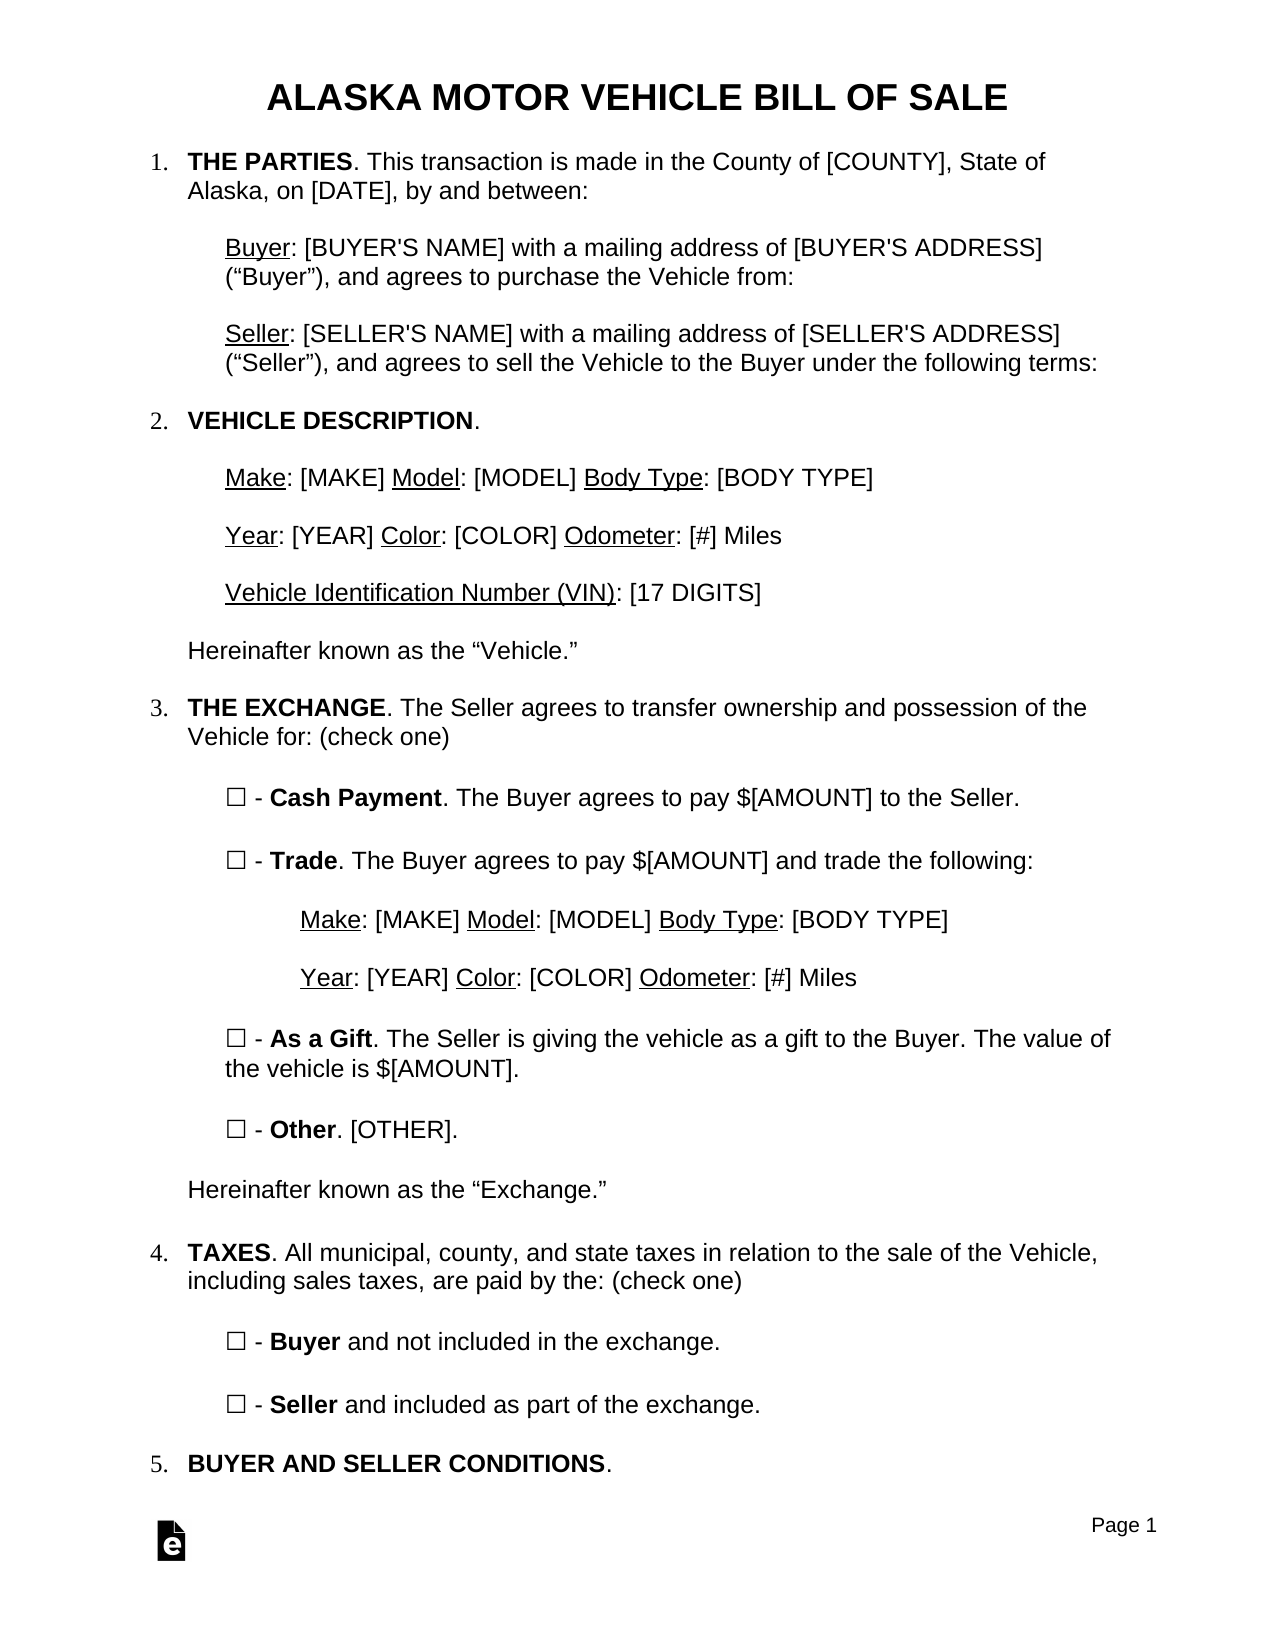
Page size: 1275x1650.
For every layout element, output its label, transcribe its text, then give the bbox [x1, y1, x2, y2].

text Make: [MAKE] Model: [MODEL] Body Type: [BODY TYPE] [300, 905, 1125, 934]
list VEHICLE DESCRIPTION. [150, 406, 1125, 434]
text ☐ - Buyer and not included in the exchange. [225, 1324, 1125, 1358]
text Hereinafter known as the “Vehicle.” [187, 636, 1125, 664]
text Buyer: [BUYER'S NAME] with a mailing address of [BUYER'S ADDRESS] (“Buyer”), and agrees to purchase the Vehicle from: [225, 233, 1125, 291]
text Make: [MAKE] Model: [MODEL] Body Type: [BODY TYPE] [225, 463, 1125, 492]
list THE PARTIES. This transaction is made in the County of [COUNTY], State of Alaska, on [DATE], by and between: [150, 147, 1125, 204]
text Hereinafter known as the “Exchange.” [187, 1175, 1125, 1203]
list THE EXCHANGE. The Seller agrees to transfer ownership and possession of the Vehicle for: (check one) [150, 693, 1125, 751]
list BUYER AND SELLER CONDITIONS. [150, 1449, 1125, 1478]
text ☐ - Trade. The Buyer agrees to pay $[AMOUNT] and trade the following: [225, 842, 1125, 877]
text ☐ - As a Gift. The Seller is giving the vehicle as a gift to the Buyer. The value of the vehicle is $[AMOUNT]. [225, 1020, 1125, 1083]
list TAXES. All municipal, county, and state taxes in relation to the sale of the Vehicle, including sales taxes, are paid by the: (check one) [150, 1237, 1125, 1295]
text ☐ - Other. [OTHER]. [225, 1112, 1125, 1146]
text Vehicle Identification Number (VIN): [17 DIGITS] [225, 578, 1125, 607]
text Year: [YEAR] Color: [COLOR] Odometer: [#] Miles [300, 963, 1125, 992]
text ☐ - Cash Payment. The Buyer agrees to pay $[AMOUNT] to the Seller. [225, 780, 1125, 814]
subtitle ALASKA MOTOR VEHICLE BILL OF SALE [150, 75, 1125, 118]
text Year: [YEAR] Color: [COLOR] Odometer: [#] Miles [225, 521, 1125, 549]
text Seller: [SELLER'S NAME] with a mailing address of [SELLER'S ADDRESS] (“Seller”), and agrees to sell the Vehicle to the Buyer under the following terms: [225, 319, 1125, 377]
text ☐ - Seller and included as part of the exchange. [225, 1387, 1125, 1421]
